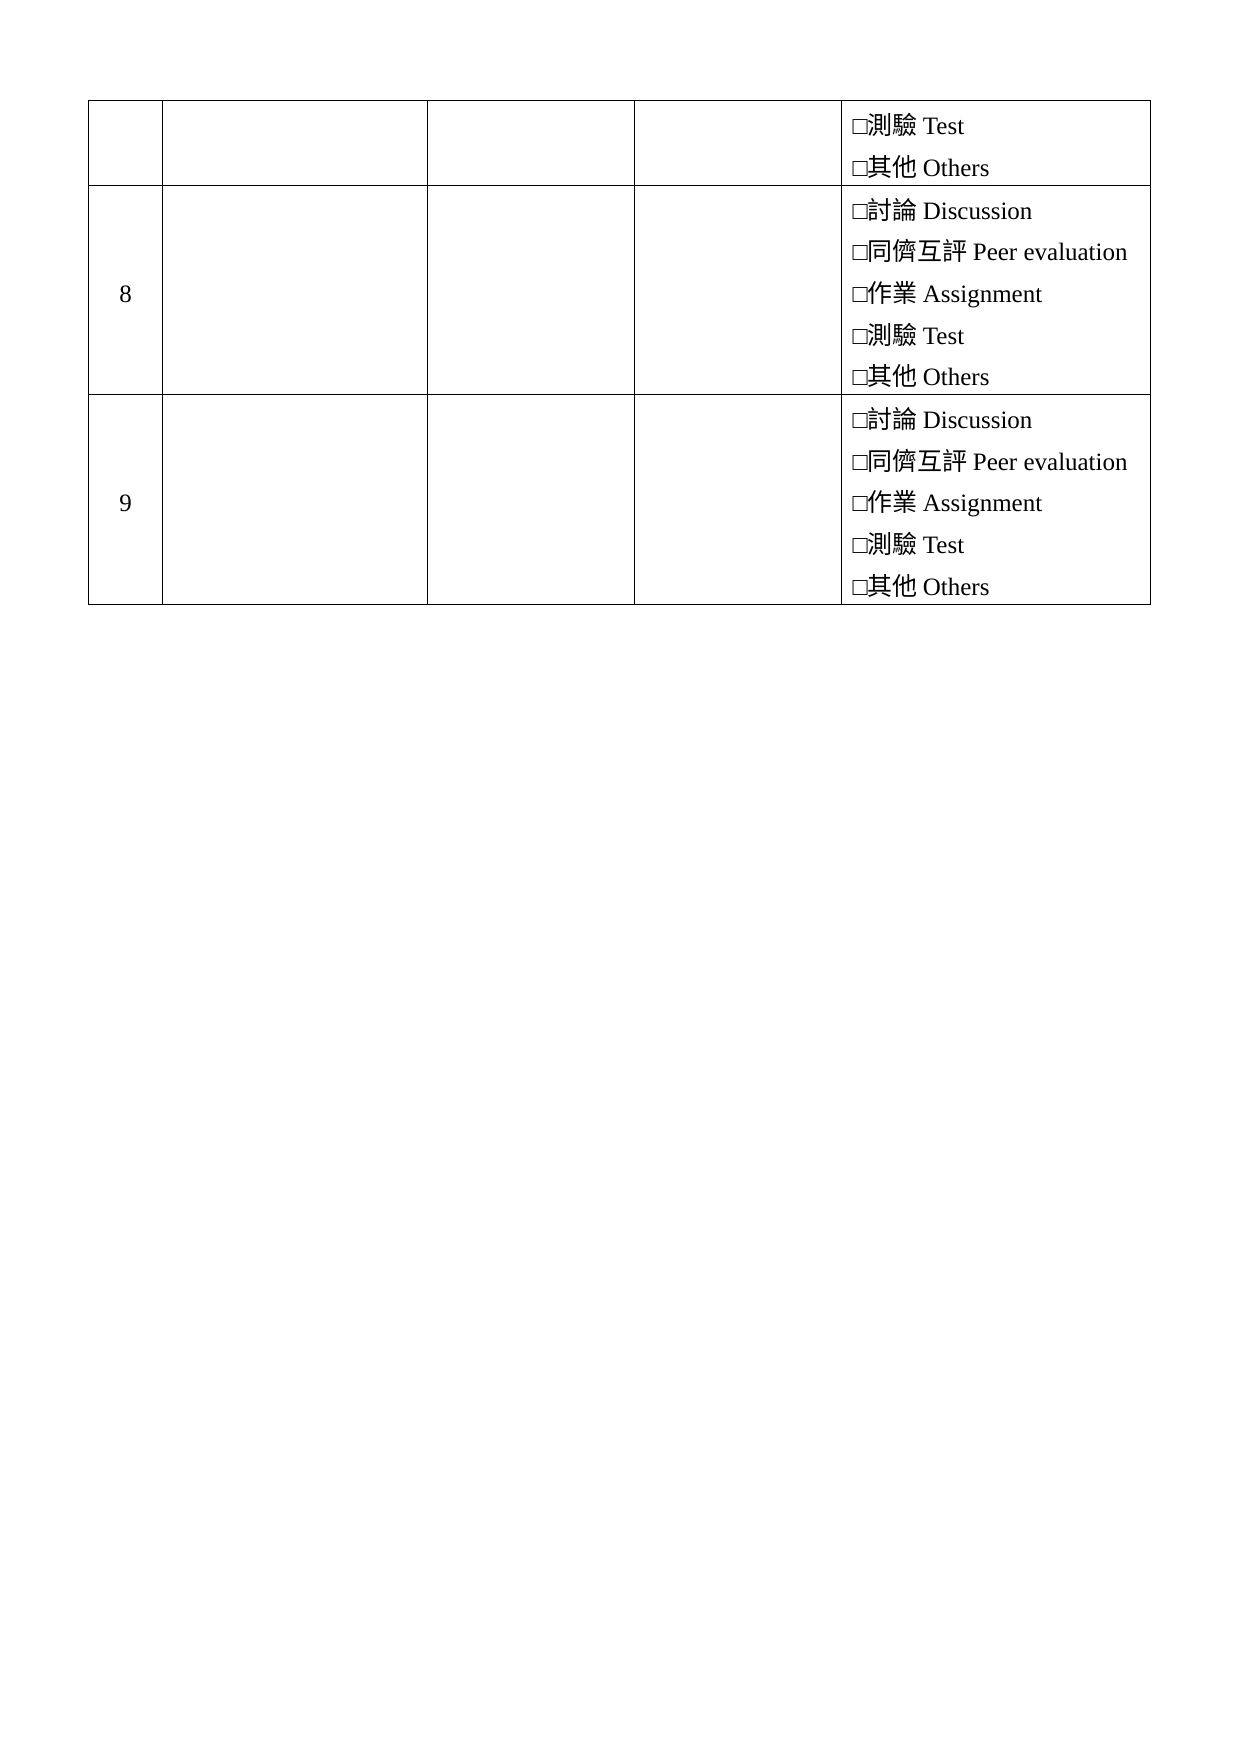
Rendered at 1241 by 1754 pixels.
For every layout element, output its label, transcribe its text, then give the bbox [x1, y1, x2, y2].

table_cell [428, 395, 634, 603]
table_cell [635, 101, 841, 185]
table_cell □討論Discussion □同儕互評Peer evaluation □作業Assignment □測驗Test □其他Others [842, 395, 1150, 603]
table_cell [635, 186, 841, 394]
table_cell □討論Discussion □同儕互評Peer evaluation □作業Assignment □測驗Test □其他Others [842, 186, 1150, 394]
table_cell [163, 101, 427, 185]
table_cell 8 [89, 186, 162, 394]
table_cell [89, 101, 162, 185]
table_cell [163, 186, 427, 394]
table_cell [428, 101, 634, 185]
table_cell □測驗Test □其他Others [842, 101, 1150, 185]
table_cell [163, 395, 427, 603]
table_cell [635, 395, 841, 603]
table_cell [428, 186, 634, 394]
table_cell 9 [89, 395, 162, 603]
